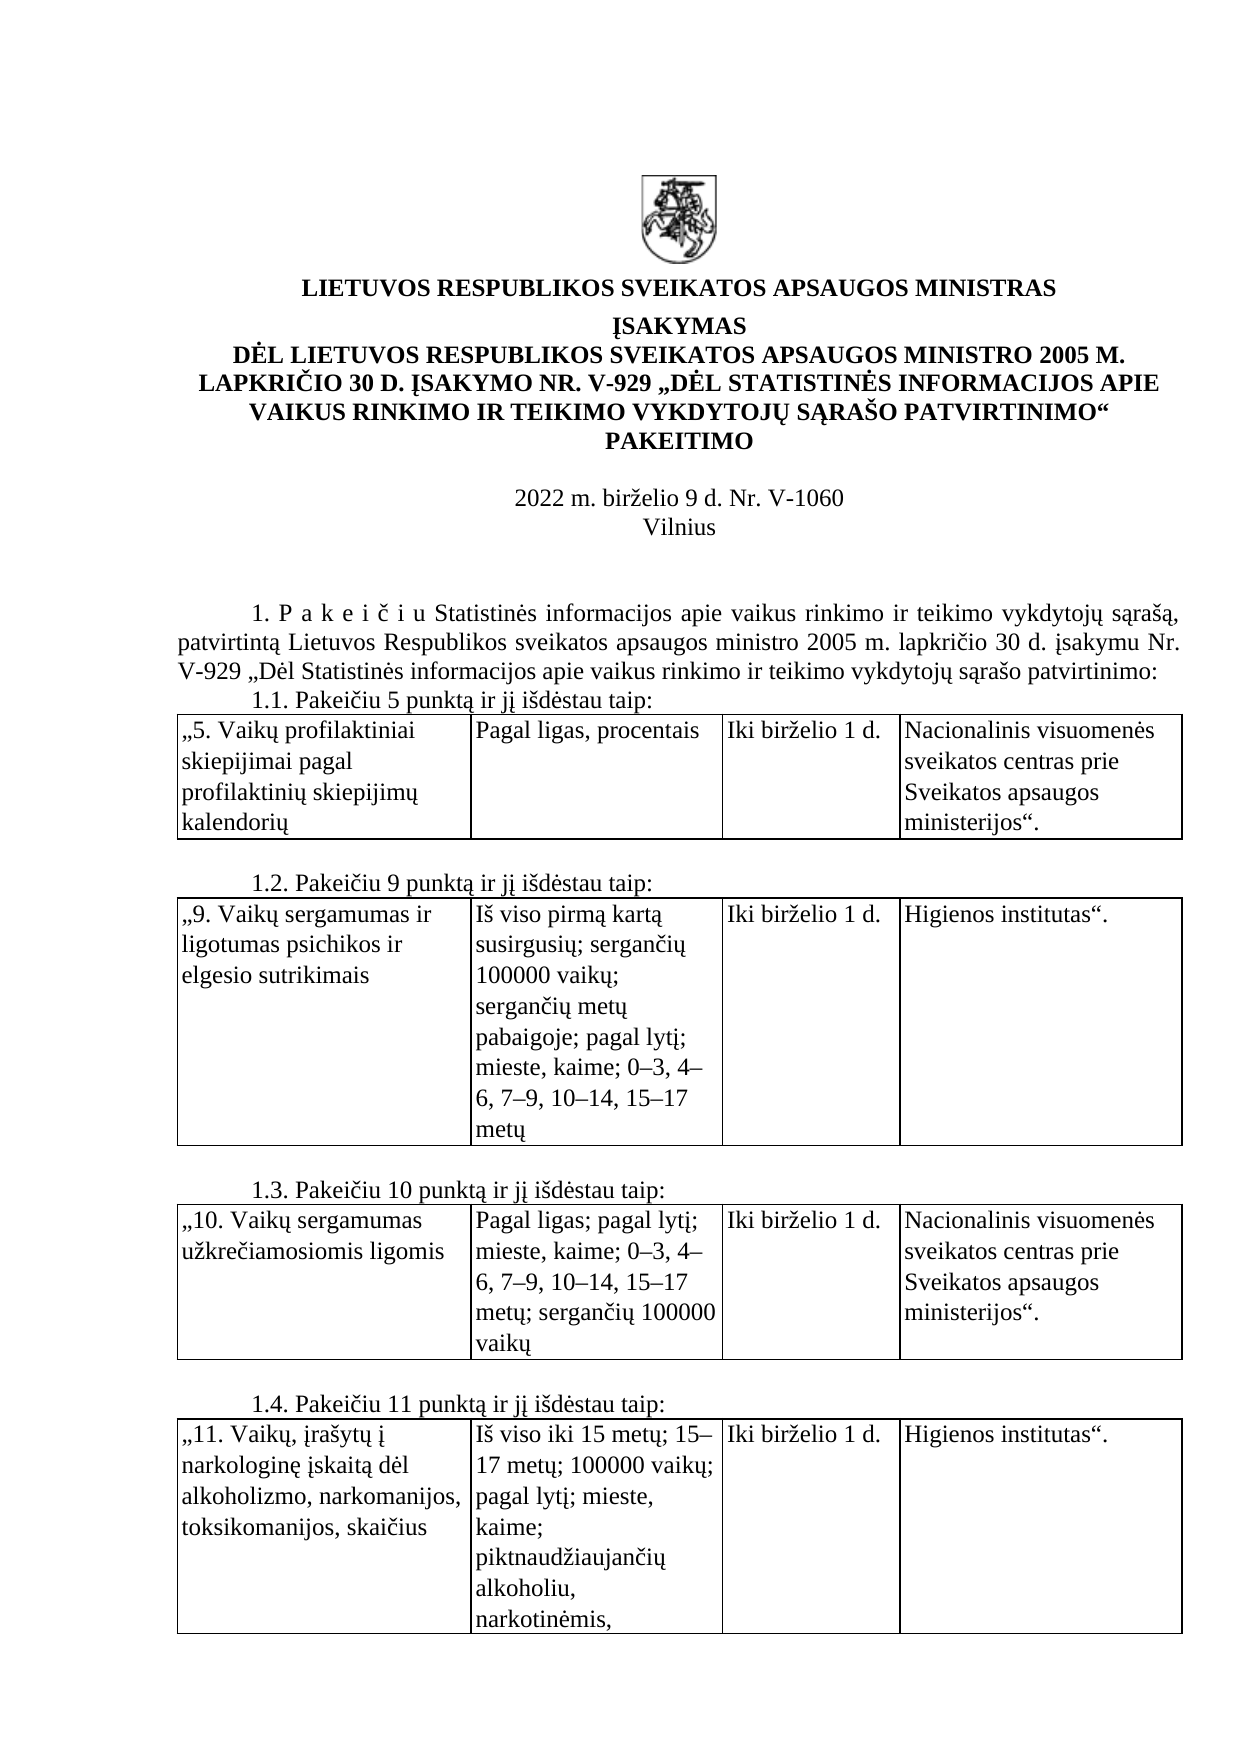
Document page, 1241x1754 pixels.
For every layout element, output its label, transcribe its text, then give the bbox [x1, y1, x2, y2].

text 1.3. Pakeičiu 10 punktą ir jį išdėstau taip: [177, 1175, 1181, 1203]
text ĮSAKYMAS [177, 311, 1181, 340]
table_header „11. Vaikų, įrašytų į narkologinę įskaitą dėl alkoholizmo, narkomanijos, toksikomanijos, skaičius [178, 1420, 470, 1632]
text Vilnius [177, 512, 1181, 541]
text LIETUVOS RESPUBLIKOS SVEIKATOS APSAUGOS MINISTRAS [177, 273, 1181, 301]
table_header Nacionalinis visuomenės sveikatos centras prie Sveikatos apsaugos ministerijos“. [901, 1205, 1181, 1359]
table_header Pagal ligas, procentais [472, 715, 722, 838]
table_header Iki birželio 1 d. [723, 1420, 899, 1632]
table_header Iki birželio 1 d. [723, 899, 899, 1144]
table_header Iš viso iki 15 metų; 15–17 metų; 100000 vaikų; pagal lytį; mieste, kaime; piktnaudžiaujančių alkoholiu, narkotinėmis, [472, 1420, 722, 1632]
table_header „9. Vaikų sergamumas ir ligotumas psichikos ir elgesio sutrikimais [178, 899, 470, 1144]
table_header „10. Vaikų sergamumas užkrečiamosiomis ligomis [178, 1205, 470, 1359]
table_header Pagal ligas; pagal lytį; mieste, kaime; 0–3, 4–6, 7–9, 10–14, 15–17 metų; sergančių 100000 vaikų [472, 1205, 722, 1359]
text 2022 m. birželio 9 d. Nr. V-1060 [177, 483, 1181, 512]
table_header Higienos institutas“. [901, 1420, 1181, 1632]
text 1.4. Pakeičiu 11 punktą ir jį išdėstau taip: [251, 1389, 1181, 1418]
table_header „5. Vaikų profilaktiniai skiepijimai pagal profilaktinių skiepijimų kalendorių [178, 715, 470, 838]
text DĖL LIETUVOS RESPUBLIKOS SVEIKATOS APSAUGOS MINISTRO 2005 M. LAPKRIČIO 30 D. ĮSAKYMO NR. V-929 „DĖL STATISTINĖS INFORMACIJOS APIE VAIKUS RINKIMO IR TEIKIMO VYKDYTOJŲ SĄRAŠO PATVIRTINIMO“ PAKEITIMO [177, 340, 1181, 455]
table_header Nacionalinis visuomenės sveikatos centras prie Sveikatos apsaugos ministerijos“. [901, 715, 1181, 838]
text 1.2. Pakeičiu 9 punktą ir jį išdėstau taip: [177, 868, 1181, 897]
table_header Higienos institutas“. [901, 899, 1181, 1144]
table_header Iki birželio 1 d. [723, 715, 899, 838]
text 1.1. Pakeičiu 5 punktą ir jį išdėstau taip: [177, 685, 1181, 713]
table_header Iki birželio 1 d. [723, 1205, 899, 1359]
table_header Iš viso pirmą kartą susirgusių; sergančių 100000 vaikų; sergančių metų pabaigoje; pagal lytį; mieste, kaime; 0–3, 4–6, 7–9, 10–14, 15–17 metų [472, 899, 722, 1144]
text 1. P a k e i č i u Statistinės informacijos apie vaikus rinkimo ir teikimo vykdytojų sąrašą, patvirtintą Lietuvos Respublikos sveikatos apsaugos ministro 2005 m. lapkričio 30 d. įsakymu Nr. V-929 „Dėl Statistinės informacijos apie vaikus rinkimo ir teikimo vykdytojų sąrašo patvirtinimo: [177, 598, 1181, 685]
